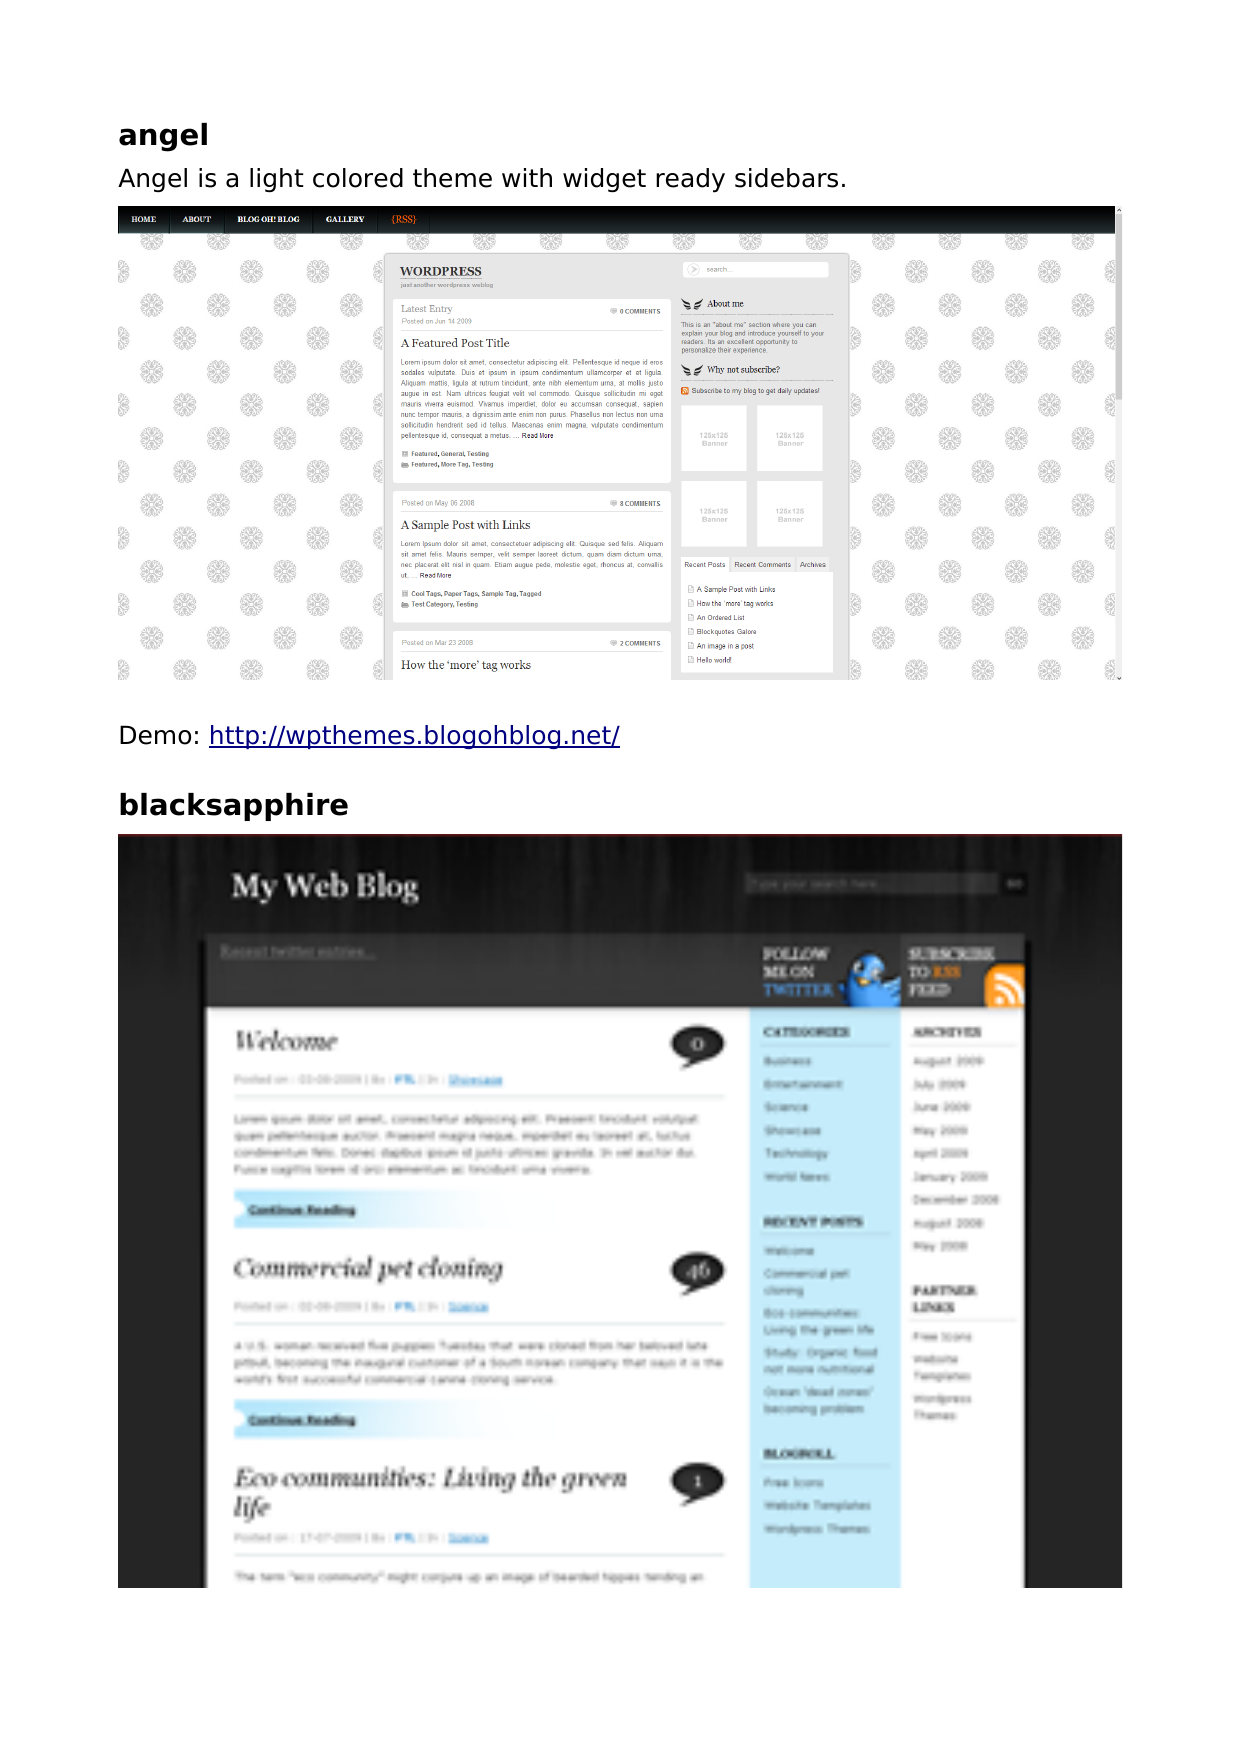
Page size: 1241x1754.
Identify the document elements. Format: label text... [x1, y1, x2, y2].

picture [118, 206, 1123, 680]
picture [118, 834, 1123, 1588]
subtitle angel [118, 118, 1122, 152]
text Demo: http://wpthemes.blogohblog.net/ [118, 721, 1122, 750]
text Angel is a light colored theme with widget ready sidebars. [118, 164, 1122, 194]
subtitle blacksapphire [118, 788, 1122, 822]
